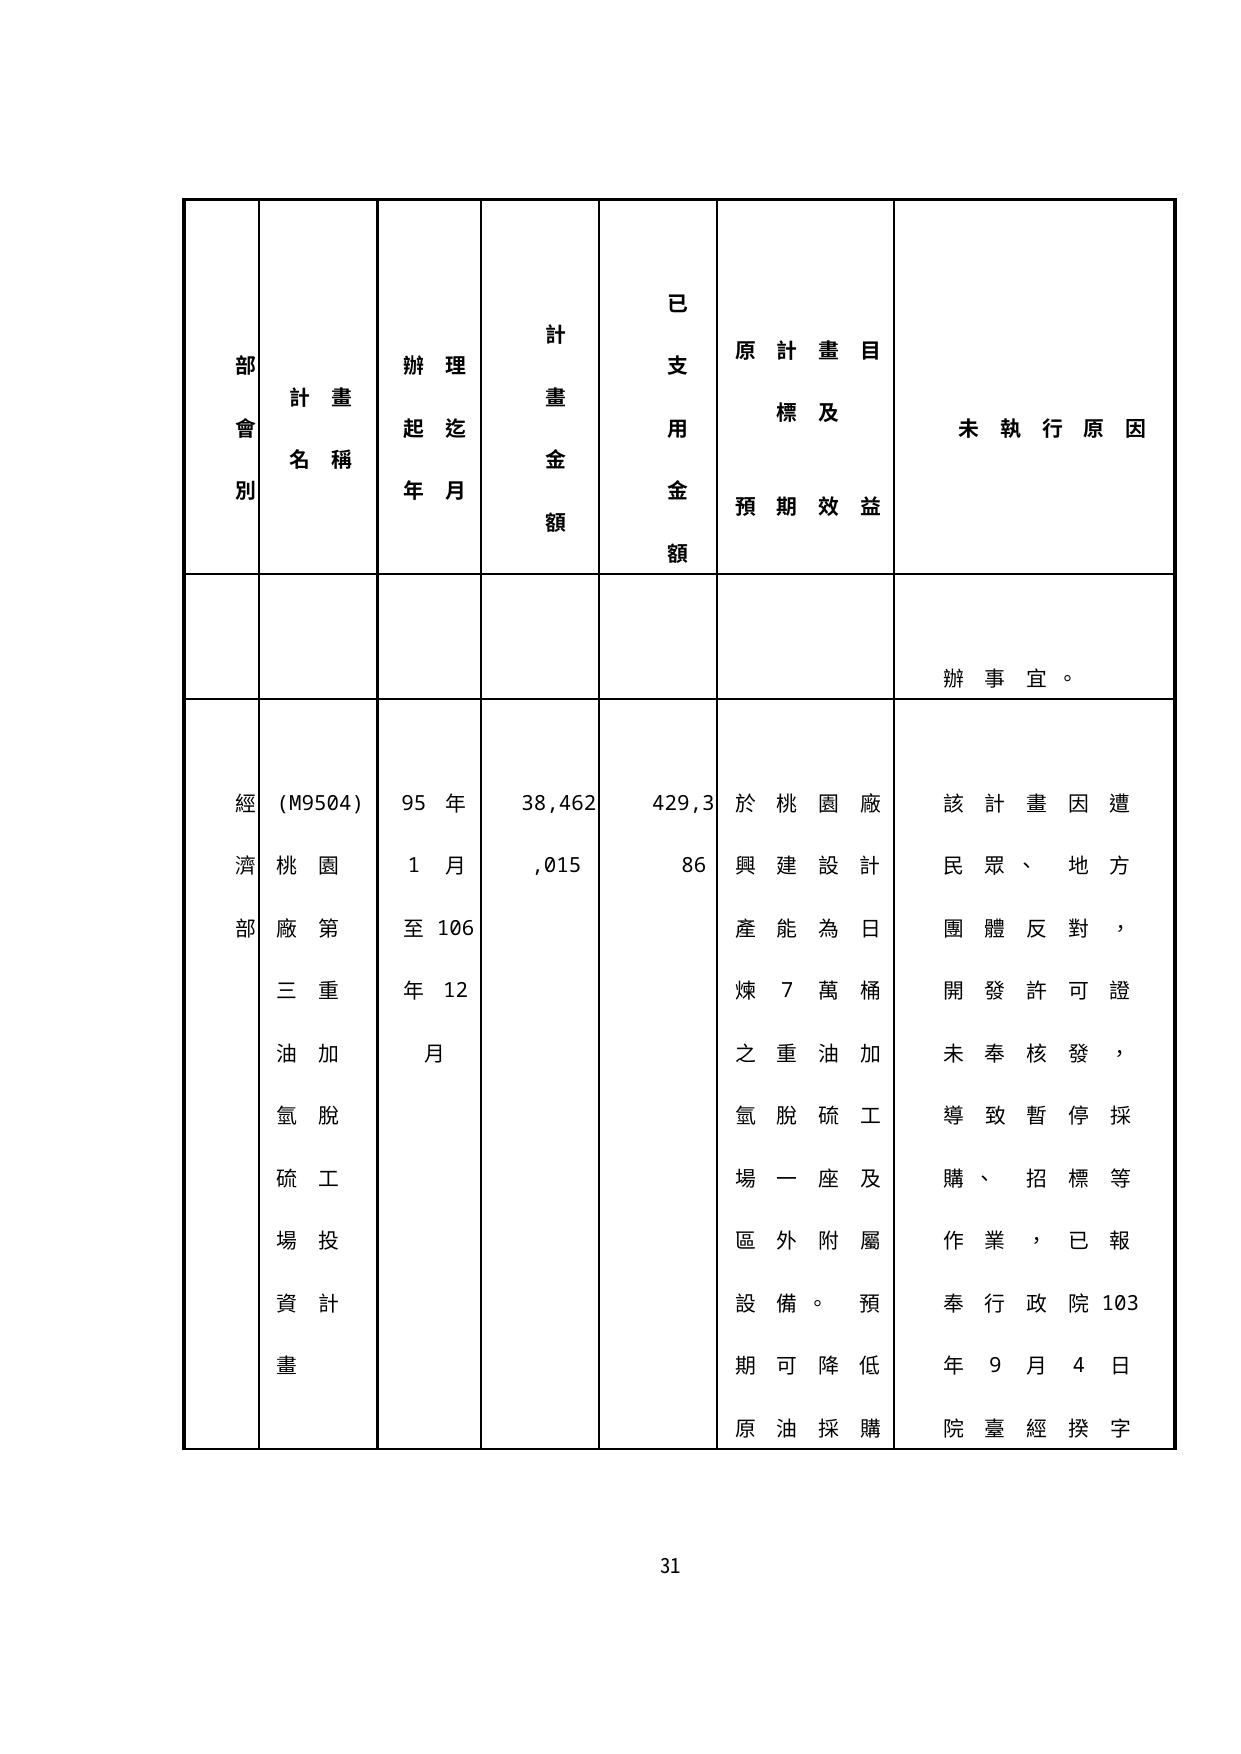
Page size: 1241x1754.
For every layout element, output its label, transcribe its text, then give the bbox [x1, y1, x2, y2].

table_cell [379, 575, 480, 698]
table_cell 該計畫因遭民眾、地方團體反對，開發許可證未奉核發，導致暫停採購、招標等作業，已報奉行政院103年9月4日院臺經揆字 [895, 700, 1173, 1448]
table_cell [718, 575, 893, 698]
table_cell 429,386 [600, 700, 716, 1448]
table_cell [600, 575, 716, 698]
table_header 計畫名稱 [260, 201, 376, 573]
table_header 部會別 [186, 201, 258, 573]
table_cell 經濟部 [186, 700, 258, 1448]
table_header 計畫金額 [482, 201, 598, 573]
table_cell [186, 575, 258, 698]
table_header 未執行原因 [895, 201, 1173, 573]
table_cell 95年1月至106年12月 [379, 700, 480, 1448]
table_header 原計畫目標及 預期效益 [718, 201, 893, 573]
table_header 已支用金額 [600, 201, 716, 573]
table_cell 於桃園廠興建設計產能為日煉7萬桶之重油加氫脫硫工場一座及區外附屬設備。預期可降低原油採購 [718, 700, 893, 1448]
table_cell [260, 575, 376, 698]
table_cell (M9504)桃園廠第三重油加氫脫硫工場投資計畫 [260, 700, 376, 1448]
table_cell 辦事宜。 [895, 575, 1173, 698]
table_cell 38,462,015 [482, 700, 598, 1448]
table_header 辦理起迄年月 [379, 201, 480, 573]
table_cell [482, 575, 598, 698]
